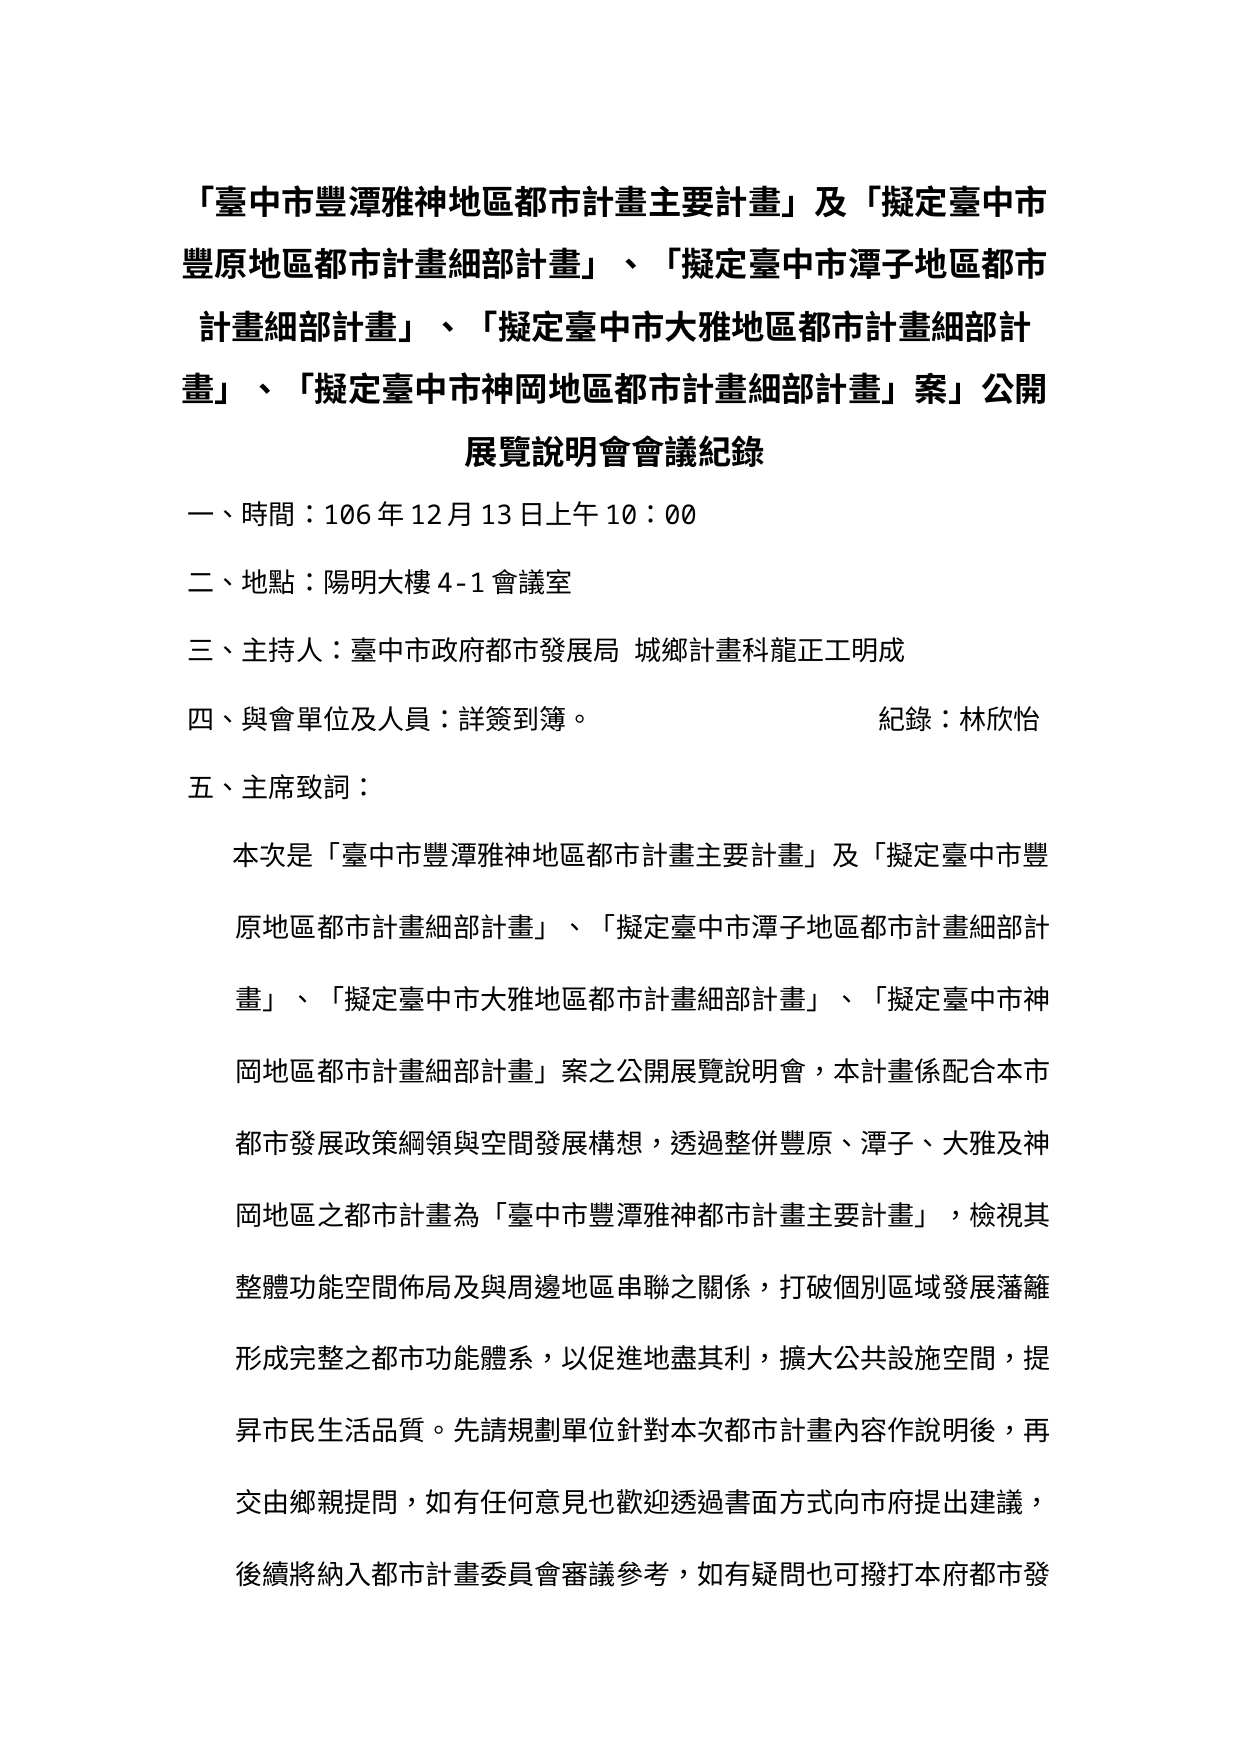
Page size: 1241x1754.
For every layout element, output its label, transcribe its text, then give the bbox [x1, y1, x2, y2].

text 「臺中市豐潭雅神地區都市計畫主要計畫」及「擬定臺中市豐原地區都市計畫細部計畫」、「擬定臺中市潭子地區都市計畫細部計畫」、「擬定臺中市大雅地區都市計畫細部計畫」、「擬定臺中市神岡地區都市計畫細部計畫」案」公開展覽說明會會議紀錄 [173, 158, 1056, 471]
text 三、主持人：臺中市政府都市發展局 城鄉計畫科龍正工明成 [187, 607, 1053, 670]
text 一、時間：106年12月13日上午10：00 [187, 471, 1053, 533]
text 本次是「臺中市豐潭雅神地區都市計畫主要計畫」及「擬定臺中市豐原地區都市計畫細部計畫」、「擬定臺中市潭子地區都市計畫細部計畫」、「擬定臺中市大雅地區都市計畫細部計畫」、「擬定臺中市神岡地區都市計畫細部計畫」案之公開展覽說明會，本計畫係配合本市都市發展政策綱領與空間發展構想，透過整併豐原、潭子、大雅及神岡地區之都市計畫為「臺中市豐潭雅神都市計畫主要計畫」，檢視其整體功能空間佈局及與周邊地區串聯之關係，打破個別區域發展藩籬，形成完整之都市功能體系，以促進地盡其利，擴大公共設施空間，提昇市民生活品質。先請規劃單位針對本次都市計畫內容作說明後，再交由鄉親提問，如有任何意見也歡迎透過書面方式向市府提出建議，後續將納入都市計畫委員會審議參考，如有疑問也可撥打本府都市發展局電話洽詢。 [232, 812, 1053, 1594]
text 四、與會單位及人員：詳簽到簿。 紀錄：林欣怡 [187, 676, 1053, 738]
text 二、地點：陽明大樓4-1會議室 [187, 539, 1053, 602]
text 五、主席致詞： [187, 744, 1053, 807]
